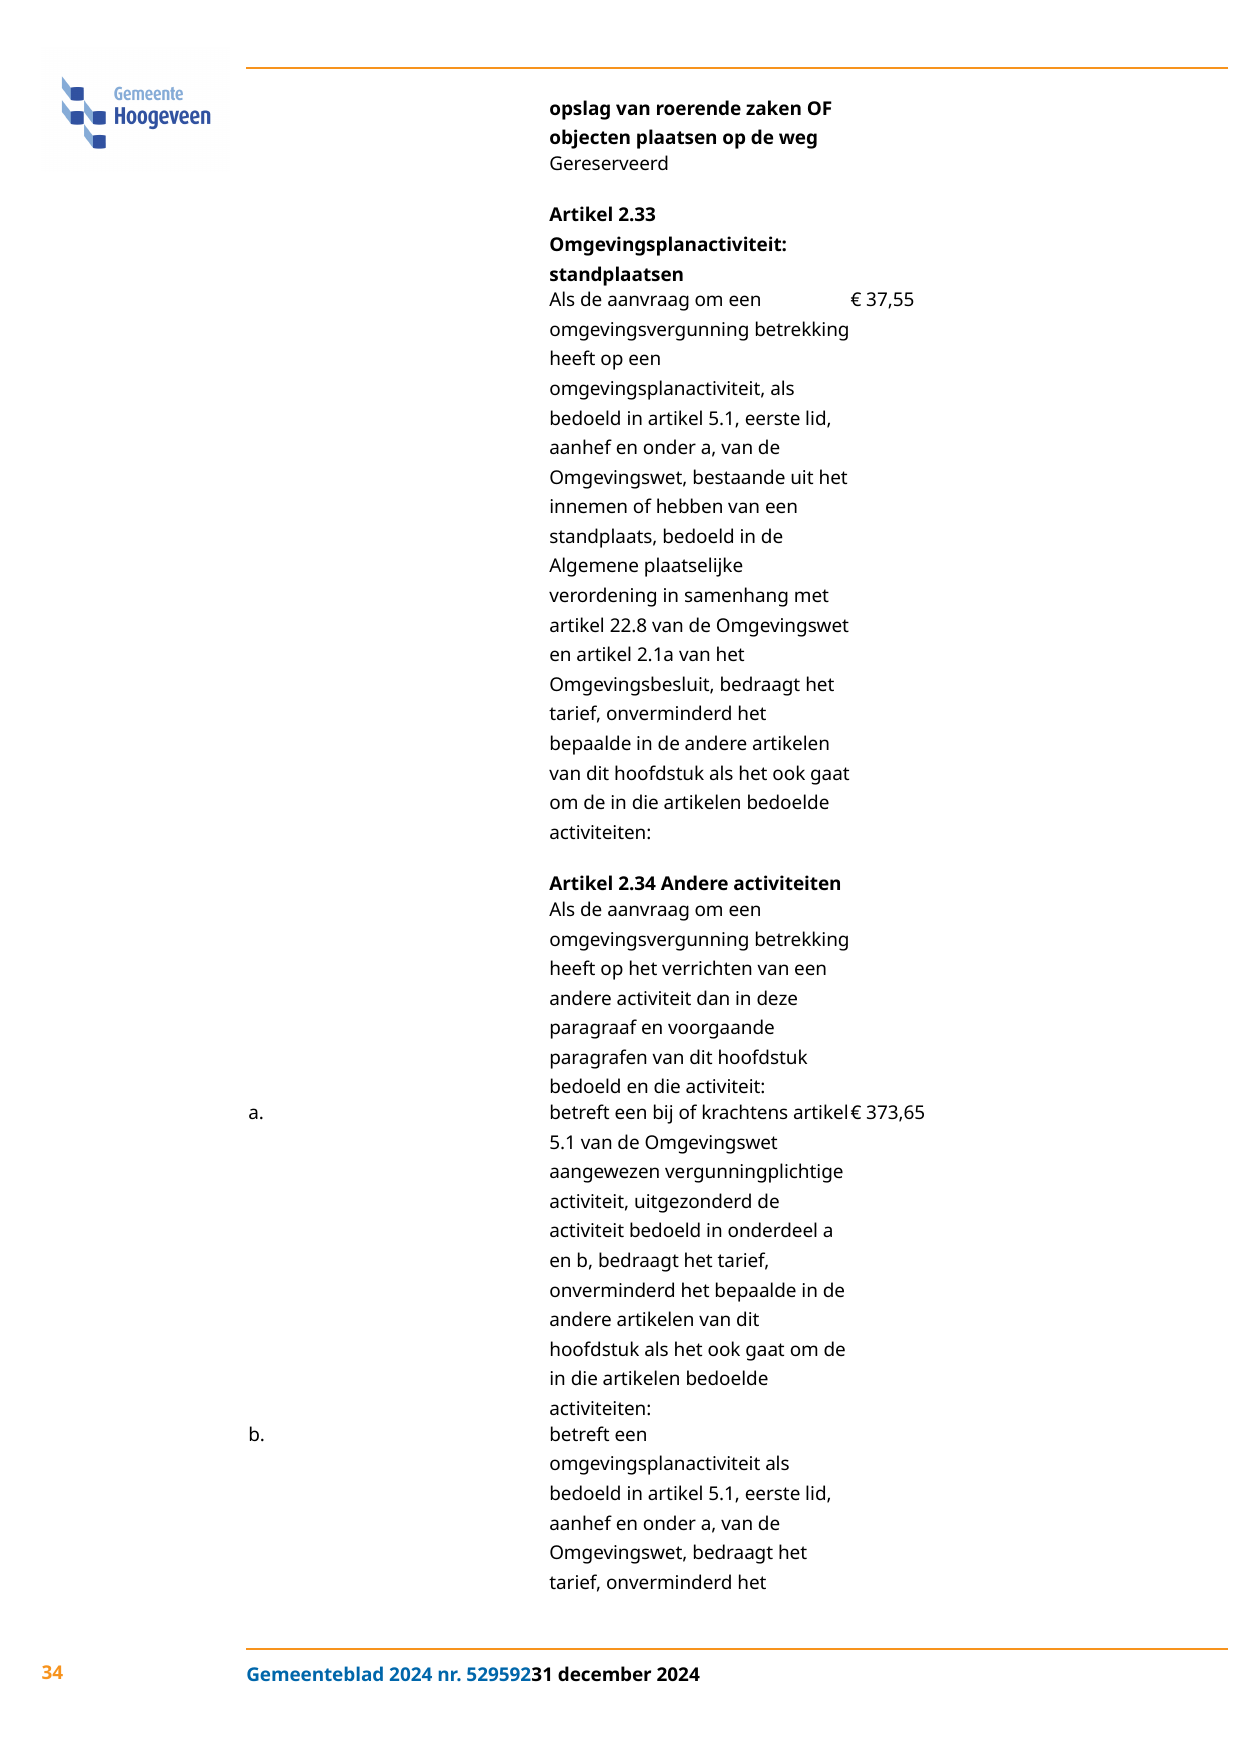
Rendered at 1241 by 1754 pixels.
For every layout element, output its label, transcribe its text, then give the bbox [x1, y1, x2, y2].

table_cell [850, 1421, 1152, 1594]
table_cell € 373,65 [850, 1099, 1152, 1421]
table_cell betreft een omgevingsplanactiviteit als bedoeld in artikel 5.1, eerste lid, aanhef en onder a, van de Omgevingswet, bedraagt het tarief, onverminderd het [549, 1421, 850, 1594]
table_cell [850, 845, 1152, 870]
table_cell b. [248, 1421, 549, 1594]
table_cell Als de aanvraag om een omgevingsvergunning betrekking heeft op een omgevingsplanactiviteit, als bedoeld in artikel 5.1, eerste lid, aanhef en onder a, van de Omgevingswet, bestaande uit het innemen of hebben van een standplaats, bedoeld in de Algemene plaatselijke verordening in samenhang met artikel 22.8 van de Omgevingswet en artikel 2.1a van het Omgevingsbesluit, bedraagt het tarief, onverminderd het bepaalde in de andere artikelen van dit hoofdstuk als het ook gaat om de in die artikelen bedoelde activiteiten: [549, 286, 850, 845]
table_cell Als de aanvraag om een omgevingsvergunning betrekking heeft op het verrichten van een andere activiteit dan in deze paragraaf en voorgaande paragrafen van dit hoofdstuk bedoeld en die activiteit: [549, 896, 850, 1099]
table_cell a. [248, 1099, 549, 1421]
table_cell Gereserveerd [549, 150, 850, 176]
table_cell [248, 870, 549, 896]
table_cell Artikel 2.34 Andere activiteiten [549, 870, 850, 896]
table_cell Artikel 2.33 Omgevingsplanactiviteit: standplaatsen [549, 202, 850, 286]
table_cell [248, 845, 549, 870]
table_cell [248, 150, 549, 176]
table_cell [549, 845, 850, 870]
table_cell [850, 202, 1152, 286]
table_cell [248, 176, 549, 202]
picture [41, 47, 231, 172]
table_cell [850, 176, 1152, 202]
table_cell [248, 95, 549, 150]
table_cell [248, 202, 549, 286]
table_cell [850, 95, 1152, 150]
table_cell [549, 176, 850, 202]
table_cell [850, 870, 1152, 896]
table_cell [248, 286, 549, 845]
table_cell € 37,55 [850, 286, 1152, 845]
table_cell opslag van roerende zaken OF objecten plaatsen op de weg [549, 95, 850, 150]
table_cell [850, 896, 1152, 1099]
table_cell betreft een bij of krachtens artikel 5.1 van de Omgevingswet aangewezen vergunningplichtige activiteit, uitgezonderd de activiteit bedoeld in onderdeel a en b, bedraagt het tarief, onverminderd het bepaalde in de andere artikelen van dit hoofdstuk als het ook gaat om de in die artikelen bedoelde activiteiten: [549, 1099, 850, 1421]
table_cell [248, 896, 549, 1099]
table_cell [850, 150, 1152, 176]
